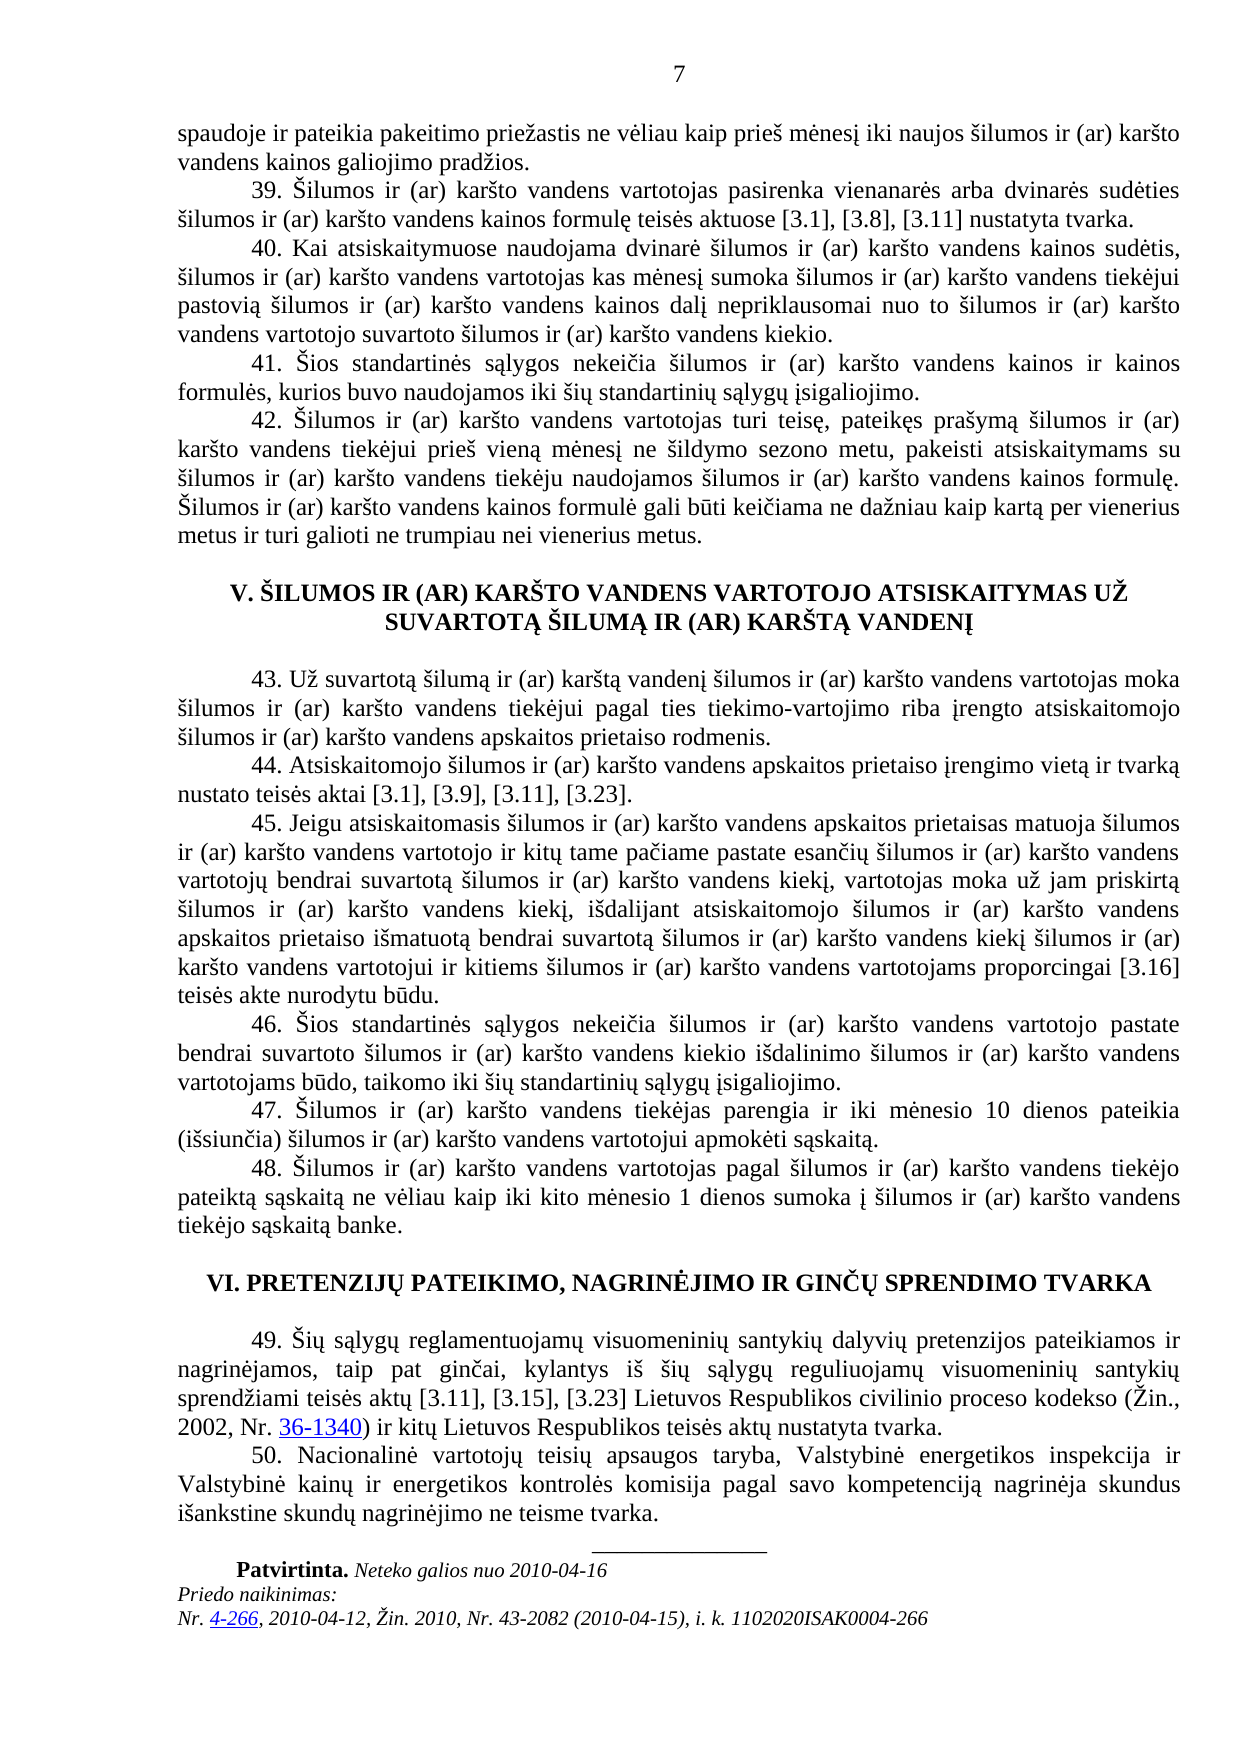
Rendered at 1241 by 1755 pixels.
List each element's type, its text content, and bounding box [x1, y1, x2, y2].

text 41. Šios standartinės sąlygos nekeičia šilumos ir (ar) karšto vandens kainos ir kainos formulės, kurios buvo naudojamos iki šių standartinių sąlygų įsigaliojimo. [177, 348, 1181, 406]
text 45. Jeigu atsiskaitomasis šilumos ir (ar) karšto vandens apskaitos prietaisas matuoja šilumos ir (ar) karšto vandens vartotojo ir kitų tame pačiame pastate esančių šilumos ir (ar) karšto vandens vartotojų bendrai suvartotą šilumos ir (ar) karšto vandens kiekį, vartotojas moka už jam priskirtą šilumos ir (ar) karšto vandens kiekį, išdalijant atsiskaitomojo šilumos ir (ar) karšto vandens apskaitos prietaiso išmatuotą bendrai suvartotą šilumos ir (ar) karšto vandens kiekį šilumos ir (ar) karšto vandens vartotojui ir kitiems šilumos ir (ar) karšto vandens vartotojams proporcingai [3.16] teisės akte nurodytu būdu. [177, 808, 1181, 1009]
text 48. Šilumos ir (ar) karšto vandens vartotojas pagal šilumos ir (ar) karšto vandens tiekėjo pateiktą sąskaitą ne vėliau kaip iki kito mėnesio 1 dienos sumoka į šilumos ir (ar) karšto vandens tiekėjo sąskaitą banke. [177, 1153, 1181, 1239]
text 50. Nacionalinė vartotojų teisių apsaugos taryba, Valstybinė energetikos inspekcija ir Valstybinė kainų ir energetikos kontrolės komisija pagal savo kompetenciją nagrinėja skundus išankstine skundų nagrinėjimo ne teisme tvarka. [177, 1441, 1181, 1527]
text 43. Už suvartotą šilumą ir (ar) karštą vandenį šilumos ir (ar) karšto vandens vartotojas moka šilumos ir (ar) karšto vandens tiekėjui pagal ties tiekimo-vartojimo riba įrengto atsiskaitomojo šilumos ir (ar) karšto vandens apskaitos prietaiso rodmenis. [177, 664, 1181, 751]
text ______________ [177, 1527, 1181, 1556]
text 49. Šių sąlygų reglamentuojamų visuomeninių santykių dalyvių pretenzijos pateikiamos ir nagrinėjamos, taip pat ginčai, kylantys iš šių sąlygų reguliuojamų visuomeninių santykių sprendžiami teisės aktų [3.11], [3.15], [3.23] Lietuvos Respublikos civilinio proceso kodekso (Žin., 2002, Nr. 36-1340) ir kitų Lietuvos Respublikos teisės aktų nustatyta tvarka. [177, 1326, 1181, 1441]
text Patvirtinta. Neteko galios nuo 2010-04-16 [177, 1556, 1181, 1582]
text VI. PRETENZIJŲ PATEIKIMO, NAGRINĖJIMO IR GINČŲ SPRENDIMO TVARKA [177, 1268, 1181, 1297]
text 47. Šilumos ir (ar) karšto vandens tiekėjas parengia ir iki mėnesio 10 dienos pateikia (išsiunčia) šilumos ir (ar) karšto vandens vartotojui apmokėti sąskaitą. [177, 1096, 1181, 1153]
text spaudoje ir pateikia pakeitimo priežastis ne vėliau kaip prieš mėnesį iki naujos šilumos ir (ar) karšto vandens kainos galiojimo pradžios. [177, 118, 1181, 176]
text Nr. 4-266, 2010-04-12, Žin. 2010, Nr. 43-2082 (2010-04-15), i. k. 1102020ISAK0004-266 [177, 1606, 1181, 1630]
text 42. Šilumos ir (ar) karšto vandens vartotojas turi teisę, pateikęs prašymą šilumos ir (ar) karšto vandens tiekėjui prieš vieną mėnesį ne šildymo sezono metu, pakeisti atsiskaitymams su šilumos ir (ar) karšto vandens tiekėju naudojamos šilumos ir (ar) karšto vandens kainos formulę. Šilumos ir (ar) karšto vandens kainos formulė gali būti keičiama ne dažniau kaip kartą per vienerius metus ir turi galioti ne trumpiau nei vienerius metus. [177, 406, 1181, 549]
text Priedo naikinimas: [177, 1582, 1181, 1606]
text V. ŠILUMOS IR (AR) KARŠTO VANDENS VARTOTOJO ATSISKAITYMAS UŽ SUVARTOTĄ ŠILUMĄ IR (AR) KARŠTĄ VANDENĮ [177, 578, 1181, 636]
text 40. Kai atsiskaitymuose naudojama dvinarė šilumos ir (ar) karšto vandens kainos sudėtis, šilumos ir (ar) karšto vandens vartotojas kas mėnesį sumoka šilumos ir (ar) karšto vandens tiekėjui pastovią šilumos ir (ar) karšto vandens kainos dalį nepriklausomai nuo to šilumos ir (ar) karšto vandens vartotojo suvartoto šilumos ir (ar) karšto vandens kiekio. [177, 233, 1181, 348]
text 39. Šilumos ir (ar) karšto vandens vartotojas pasirenka vienanarės arba dvinarės sudėties šilumos ir (ar) karšto vandens kainos formulę teisės aktuose [3.1], [3.8], [3.11] nustatyta tvarka. [177, 176, 1181, 233]
text 46. Šios standartinės sąlygos nekeičia šilumos ir (ar) karšto vandens vartotojo pastate bendrai suvartoto šilumos ir (ar) karšto vandens kiekio išdalinimo šilumos ir (ar) karšto vandens vartotojams būdo, taikomo iki šių standartinių sąlygų įsigaliojimo. [177, 1009, 1181, 1096]
text 44. Atsiskaitomojo šilumos ir (ar) karšto vandens apskaitos prietaiso įrengimo vietą ir tvarką nustato teisės aktai [3.1], [3.9], [3.11], [3.23]. [177, 751, 1181, 808]
